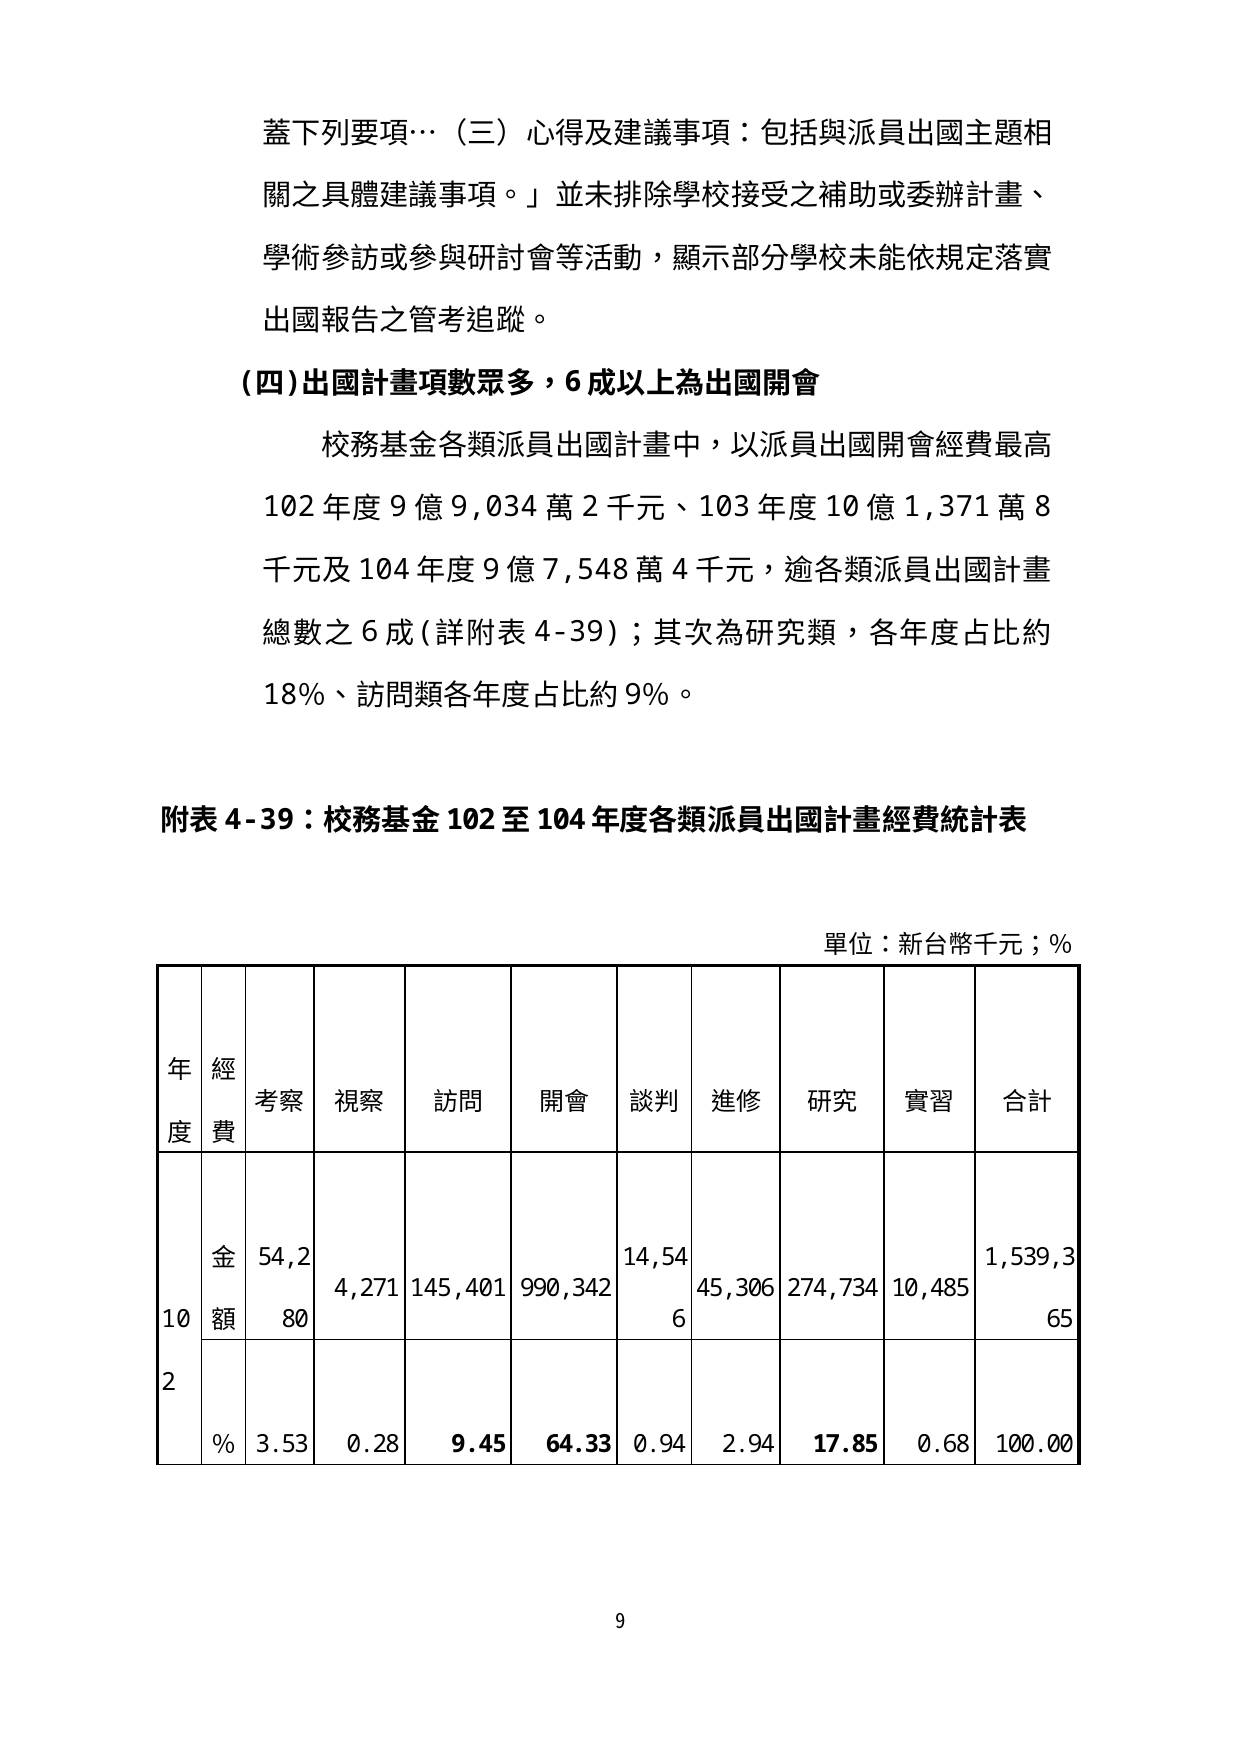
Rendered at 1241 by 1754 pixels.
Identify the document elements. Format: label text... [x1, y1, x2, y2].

table_cell 10,485 [885, 1153, 974, 1339]
text 蓋下列要項…（三）心得及建議事項：包括與派員出國主題相關之具體建議事項。」並未排除學校接受之補助或委辦計畫、學術參訪或參與研討會等活動，顯示部分學校未能依規定落實出國報告之管考追蹤。 [262, 89, 1053, 339]
text 附表4-39：校務基金102至104年度各類派員出國計畫經費統計表 [160, 776, 1073, 839]
table_cell 2.94 [692, 1340, 779, 1464]
table_cell 990,342 [512, 1153, 616, 1339]
table_header 經費 [202, 967, 245, 1151]
table_header 實習 [885, 967, 974, 1151]
table_header 談判 [618, 967, 691, 1151]
table_cell 9.45 [406, 1340, 510, 1464]
table_header 訪問 [406, 967, 510, 1151]
table_cell 0.68 [885, 1340, 974, 1464]
table_cell 0.28 [315, 1340, 404, 1464]
text 校務基金各類派員出國計畫中，以派員出國開會經費最高，102年度9億9,034萬2千元、103年度10億1,371萬8千元及104年度9億7,548萬4千元，逾各類派員出國計畫總數之6成(詳附表4-39)；其次為研究類，各年度占比約18％、訪問類各年度占比約9％。 [262, 401, 1053, 714]
table_cell 54,280 [246, 1153, 313, 1339]
table_header 視察 [315, 967, 404, 1151]
table_cell 4,271 [315, 1153, 404, 1339]
table_header 開會 [512, 967, 616, 1151]
table_header 進修 [692, 967, 779, 1151]
table_cell 102 [159, 1153, 201, 1464]
table_header 合計 [976, 967, 1077, 1151]
table_cell 45,306 [692, 1153, 779, 1339]
table_cell 100.00 [976, 1340, 1077, 1464]
table_cell 274,734 [781, 1153, 883, 1339]
table_cell ％ [202, 1340, 245, 1464]
table_cell 3.53 [246, 1340, 313, 1464]
table_header 研究 [781, 967, 883, 1151]
table_header 考察 [246, 967, 313, 1151]
table_cell 1,539,365 [976, 1153, 1077, 1339]
text 單位：新台幣千元；％ [160, 901, 1073, 964]
table_cell 14,546 [618, 1153, 691, 1339]
table_cell 17.85 [781, 1340, 883, 1464]
text (四)出國計畫項數眾多，6成以上為出國開會 [237, 339, 1053, 401]
table_cell 金額 [202, 1153, 245, 1339]
table_cell 64.33 [512, 1340, 616, 1464]
table_header 年度 [159, 967, 201, 1151]
table_cell 145,401 [406, 1153, 510, 1339]
table_cell 0.94 [618, 1340, 691, 1464]
